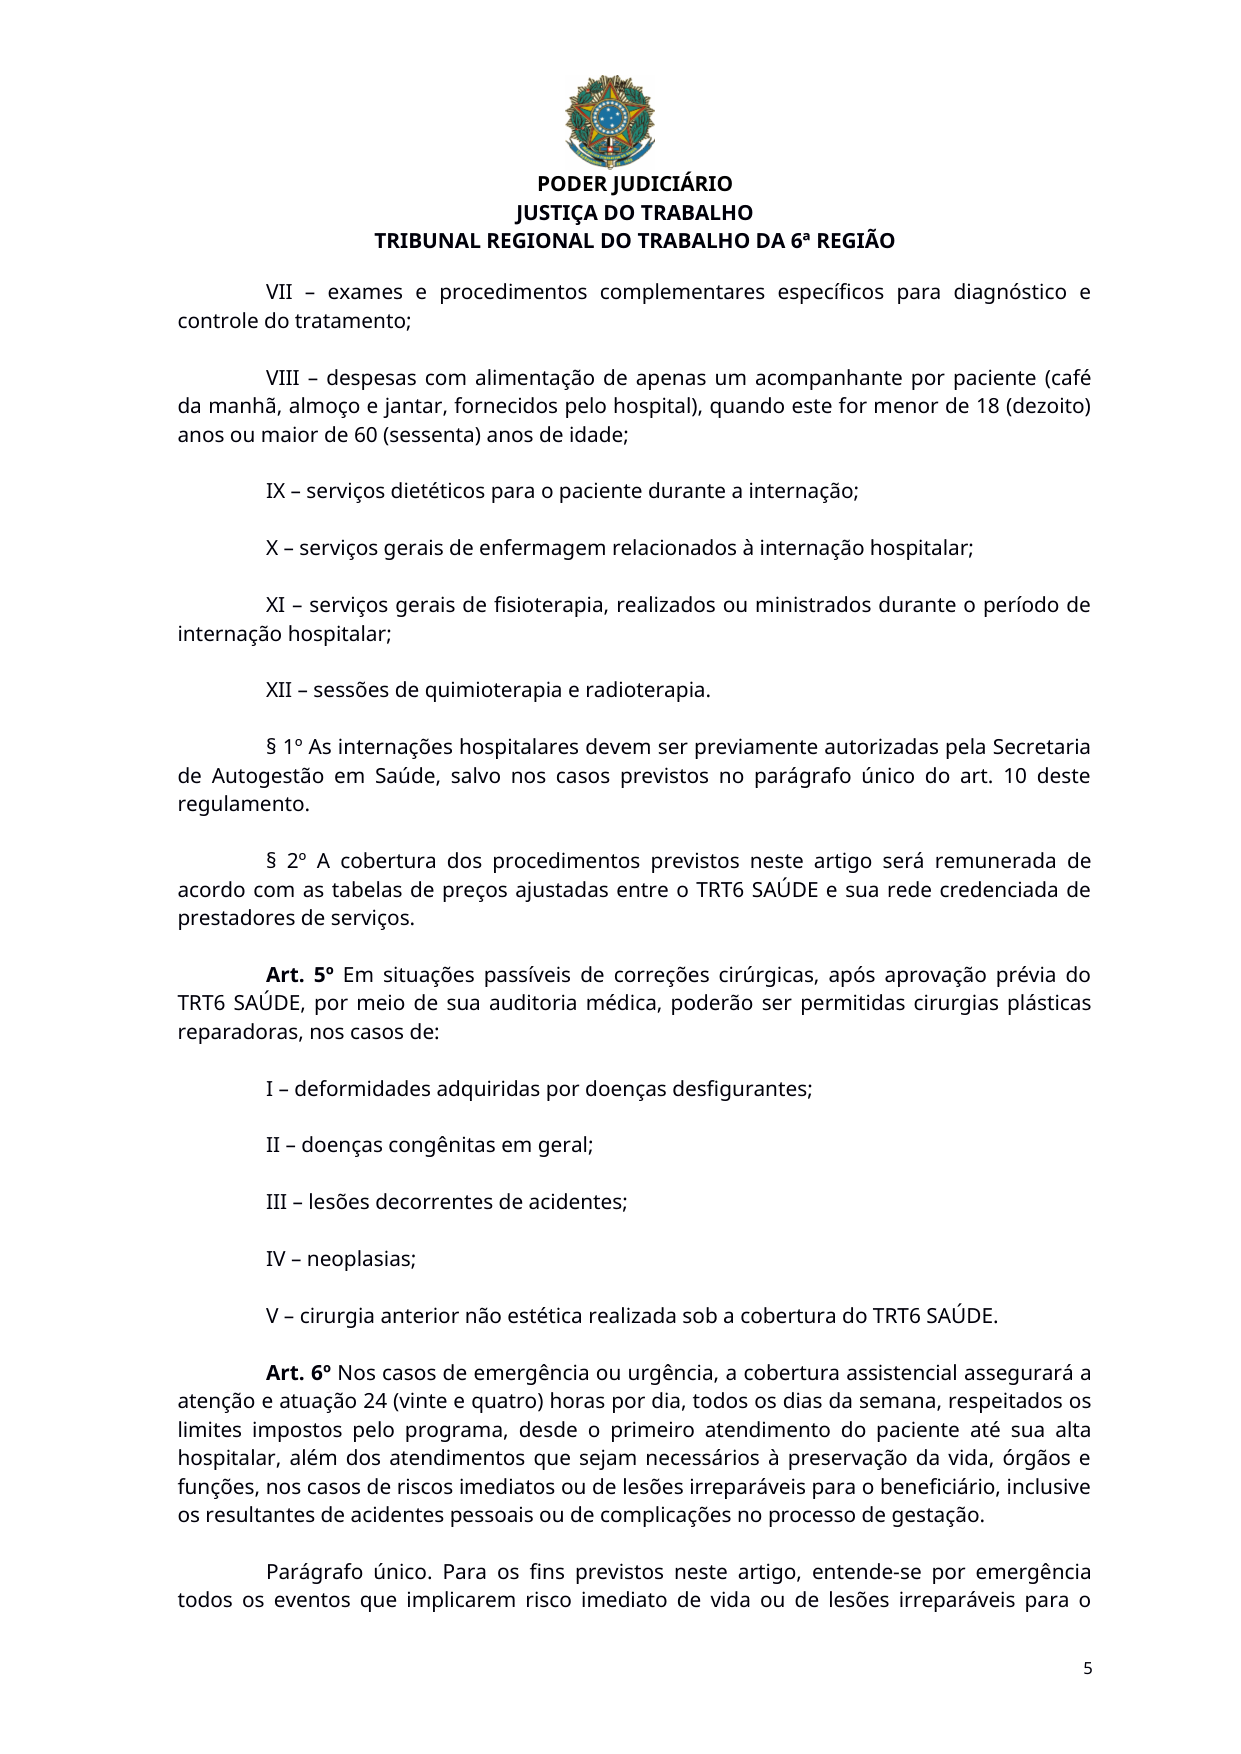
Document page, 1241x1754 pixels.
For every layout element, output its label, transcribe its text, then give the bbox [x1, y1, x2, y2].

text IV – neoplasias; [177, 1244, 1092, 1273]
text X – serviços gerais de enfermagem relacionados à internação hospitalar; [177, 533, 1092, 562]
text VII – exames e procedimentos complementares específicos para diagnóstico e controle do tratamento; [177, 277, 1092, 334]
text § 2º A cobertura dos procedimentos previstos neste artigo será remunerada de acordo com as tabelas de preços ajustadas entre o TRT6 SAÚDE e sua rede credenciada de prestadores de serviços. [177, 846, 1092, 932]
text Art. 6º Nos casos de emergência ou urgência, a cobertura assistencial assegurará a atenção e atuação 24 (vinte e quatro) horas por dia, todos os dias da semana, respeitados os limites impostos pelo programa, desde o primeiro atendimento do paciente até sua alta hospitalar, além dos atendimentos que sejam necessários à preservação da vida, órgãos e funções, nos casos de riscos imediatos ou de lesões irreparáveis para o beneficiário, inclusive os resultantes de acidentes pessoais ou de complicações no processo de gestação. [177, 1358, 1092, 1529]
text II – doenças congênitas em geral; [177, 1131, 1092, 1159]
text Parágrafo único. Para os fins previstos neste artigo, entende-se por emergência todos os eventos que implicarem risco imediato de vida ou de lesões irreparáveis para o [177, 1557, 1092, 1614]
text V – cirurgia anterior não estética realizada sob a cobertura do TRT6 SAÚDE. [177, 1301, 1092, 1330]
text III – lesões decorrentes de acidentes; [177, 1187, 1092, 1216]
text VIII – despesas com alimentação de apenas um acompanhante por paciente (café da manhã, almoço e jantar, fornecidos pelo hospital), quando este for menor de 18 (dezoito) anos ou maior de 60 (sessenta) anos de idade; [177, 363, 1092, 448]
text XI – serviços gerais de fisioterapia, realizados ou ministrados durante o período de internação hospitalar; [177, 590, 1092, 647]
text I – deformidades adquiridas por doenças desfigurantes; [177, 1074, 1092, 1102]
picture [565, 75, 655, 170]
text Art. 5º Em situações passíveis de correções cirúrgicas, após aprovação prévia do TRT6 SAÚDE, por meio de sua auditoria médica, poderão ser permitidas cirurgias plásticas reparadoras, nos casos de: [177, 960, 1092, 1045]
text IX – serviços dietéticos para o paciente durante a internação; [177, 477, 1092, 505]
text § 1º As internações hospitalares devem ser previamente autorizadas pela Secretaria de Autogestão em Saúde, salvo nos casos previstos no parágrafo único do art. 10 deste regulamento. [177, 732, 1092, 818]
text XII – sessões de quimioterapia e radioterapia. [177, 676, 1092, 704]
